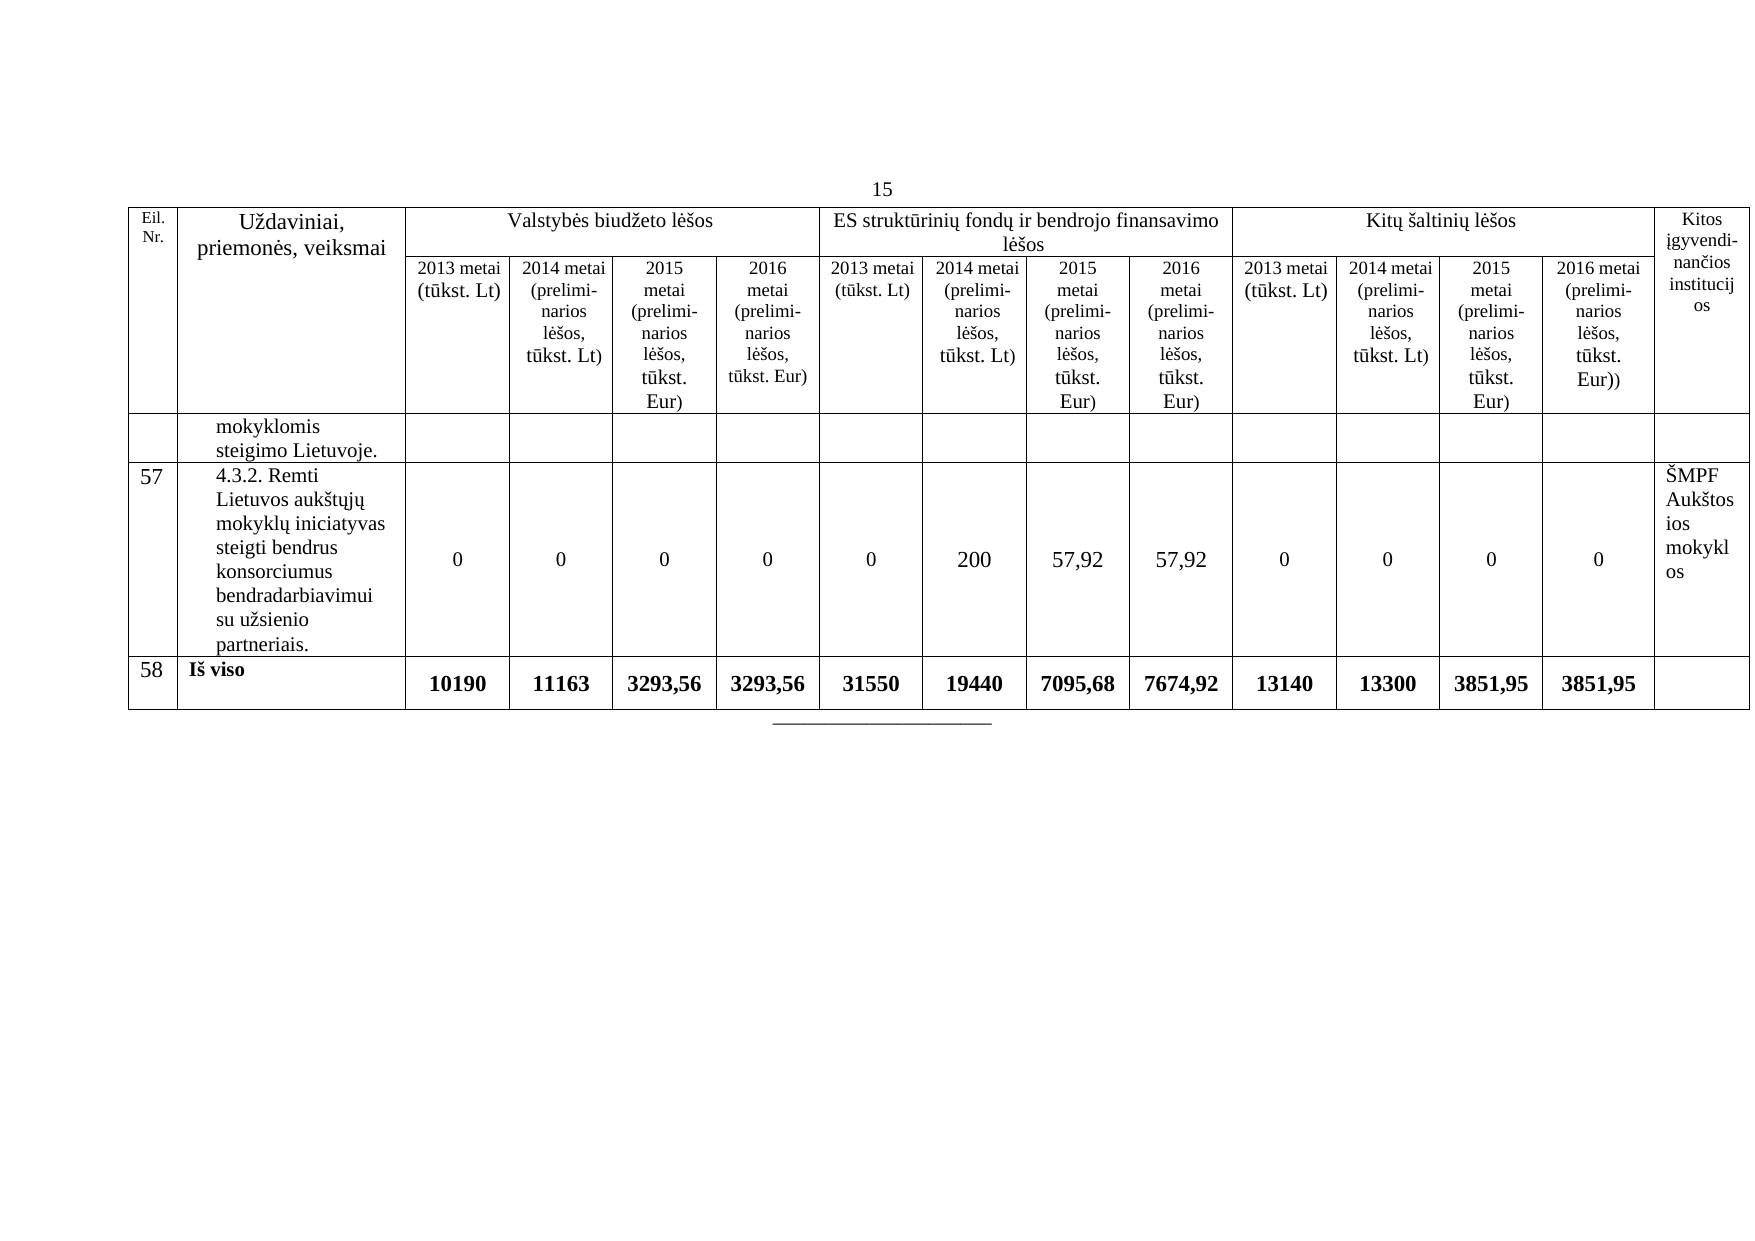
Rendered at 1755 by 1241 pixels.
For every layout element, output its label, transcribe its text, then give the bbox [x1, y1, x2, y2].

table_header Uždaviniai, priemonės, veiksmai [178, 208, 405, 413]
table_cell 0 [613, 463, 716, 656]
table_cell 0 [1543, 463, 1654, 656]
table_cell 2013 metai (tūkst. Lt) [1233, 257, 1336, 413]
table_cell 200 [923, 463, 1026, 656]
table_cell 0 [1337, 463, 1439, 656]
table_header ES struktūrinių fondų ir bendrojo finansavimo lėšos [820, 208, 1232, 256]
table_cell 2013 metai (tūkst. Lt) [406, 257, 509, 413]
text ––––––––––––––––––––– [129, 710, 1635, 734]
table_cell 13300 [1337, 657, 1439, 709]
table_cell [923, 414, 1026, 462]
table_cell 7095,68 [1027, 657, 1129, 709]
table_cell 57. [129, 463, 177, 656]
table_cell 31550 [820, 657, 922, 709]
table_cell 0 [717, 463, 819, 656]
table_cell 2015 metai (prelimi-narios lėšos, tūkst. Eur) [613, 257, 716, 413]
table_cell 4.3.2. Remti Lietuvos aukštųjų mokyklų iniciatyvas steigti bendrus konsorciumus bendradarbiavimui su užsienio partneriais. [178, 463, 405, 656]
table_cell 2016 metai (prelimi-narios lėšos, tūkst. Eur) [1130, 257, 1232, 413]
table_cell 57,92 [1027, 463, 1129, 656]
table_cell 2015 metai (prelimi-narios lėšos, tūkst. Eur) [1027, 257, 1129, 413]
table_cell [1655, 414, 1749, 462]
table_cell [1440, 414, 1542, 462]
table_cell 0 [820, 463, 922, 656]
table_cell [510, 414, 612, 462]
table_cell [613, 414, 716, 462]
table_cell [1543, 414, 1654, 462]
table_cell 11163 [510, 657, 612, 709]
table_cell 3293,56 [717, 657, 819, 709]
table_cell 2014 metai (prelimi-narios lėšos, tūkst. Lt) [1337, 257, 1439, 413]
table_cell 10190 [406, 657, 509, 709]
table_cell [1233, 414, 1336, 462]
table_header Valstybės biudžeto lėšos [406, 208, 819, 256]
table_cell mokyklomis steigimo Lietuvoje. [178, 414, 405, 462]
table_cell 0 [406, 463, 509, 656]
table_cell [1027, 414, 1129, 462]
table_header Eil. Nr. [129, 208, 177, 413]
table_cell 3293,56 [613, 657, 716, 709]
table_cell 56. [129, 414, 177, 462]
table_header Kitų šaltinių lėšos [1233, 208, 1654, 256]
table_cell [1655, 657, 1749, 709]
table_header Kitos įgyvendi-nančios institucijos [1655, 208, 1749, 413]
table_cell [406, 414, 509, 462]
table_cell 3851,95 [1440, 657, 1542, 709]
table_cell Iš viso [178, 657, 405, 709]
table_cell 3851,95 [1543, 657, 1654, 709]
table_cell 2014 metai (prelimi-narios lėšos, tūkst. Lt) [923, 257, 1026, 413]
table_cell ŠMPF Aukštosios mokyklos [1655, 463, 1749, 656]
table_cell [1337, 414, 1439, 462]
table_cell 57,92 [1130, 463, 1232, 656]
table_cell 0 [1440, 463, 1542, 656]
table_cell 0 [1233, 463, 1336, 656]
table_cell 7674,92 [1130, 657, 1232, 709]
table_cell 58. [129, 657, 177, 709]
table_cell [1130, 414, 1232, 462]
table_cell 2015 metai (prelimi-narios lėšos, tūkst. Eur) [1440, 257, 1542, 413]
table_cell [820, 414, 922, 462]
table_cell 13140 [1233, 657, 1336, 709]
table_cell 19440 [923, 657, 1026, 709]
table_cell 2014 metai (prelimi-narios lėšos, tūkst. Lt) [510, 257, 612, 413]
table_cell 2016 metai (prelimi-narios lėšos, tūkst. Eur)) [1543, 257, 1654, 413]
table_cell 0 [510, 463, 612, 656]
table_cell 2013 metai (tūkst. Lt) [820, 257, 922, 413]
table_cell 2016 metai (prelimi-narios lėšos, tūkst. Eur) [717, 257, 819, 413]
table_cell [717, 414, 819, 462]
